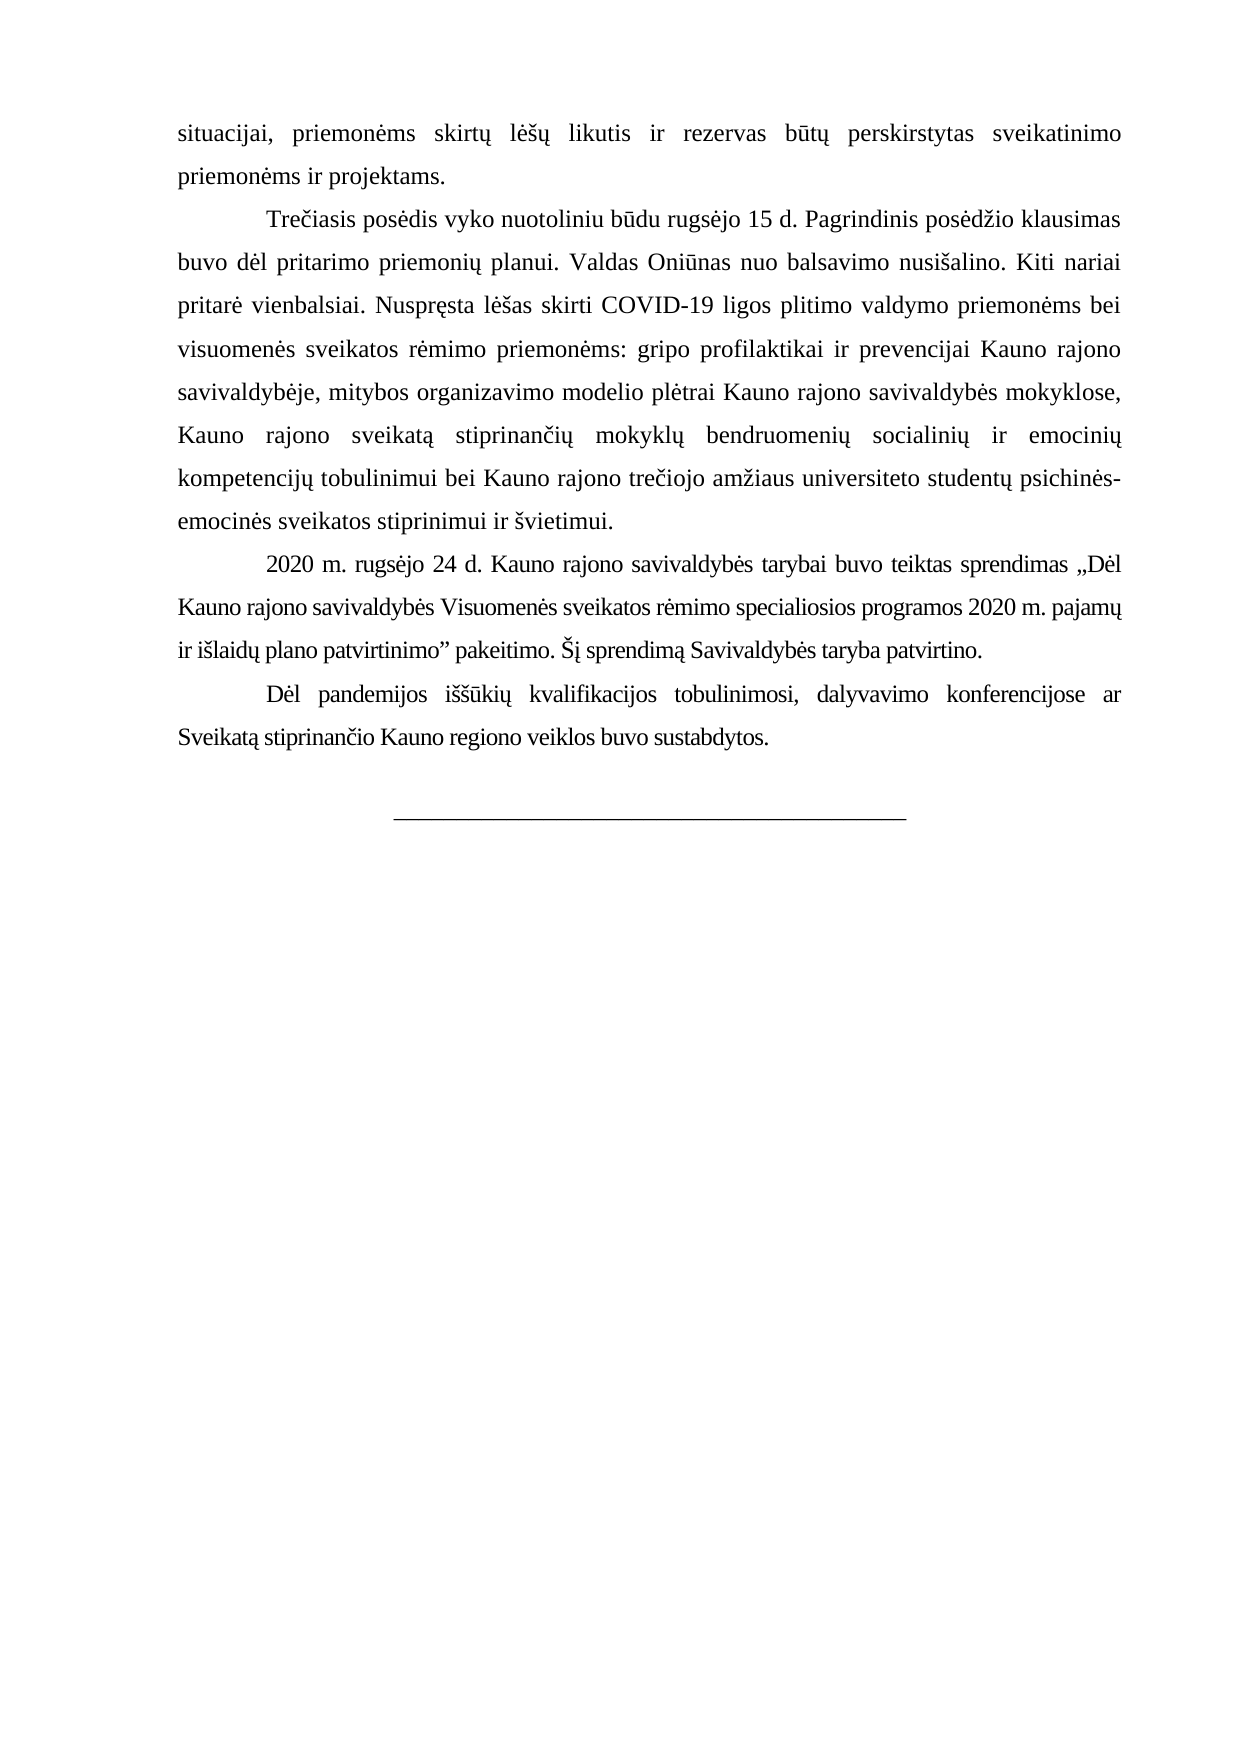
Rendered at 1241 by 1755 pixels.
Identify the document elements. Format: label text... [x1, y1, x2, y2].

text _________________________________________ [177, 794, 1122, 822]
text 2020 m. rugsėjo 24 d. Kauno rajono savivaldybės tarybai buvo teiktas sprendimas „Dėl Kauno rajono savivaldybės Visuomenės sveikatos rėmimo specialiosios programos 2020 m. pajamų ir išlaidų plano patvirtinimo” pakeitimo. Šį sprendimą Savivaldybės taryba patvirtino. [177, 549, 1122, 664]
text situacijai, priemonėms skirtų lėšų likutis ir rezervas būtų perskirstytas sveikatinimo priemonėms ir projektams. [177, 118, 1122, 190]
text Trečiasis posėdis vyko nuotoliniu būdu rugsėjo 15 d. Pagrindinis posėdžio klausimas buvo dėl pritarimo priemonių planui. Valdas Oniūnas nuo balsavimo nusišalino. Kiti nariai pritarė vienbalsiai. Nuspręsta lėšas skirti COVID-19 ligos plitimo valdymo priemonėms bei visuomenės sveikatos rėmimo priemonėms: gripo profilaktikai ir prevencijai Kauno rajono savivaldybėje, mitybos organizavimo modelio plėtrai Kauno rajono savivaldybės mokyklose, Kauno rajono sveikatą stiprinančių mokyklų bendruomenių socialinių ir emocinių kompetencijų tobulinimui bei Kauno rajono trečiojo amžiaus universiteto studentų psichinės-emocinės sveikatos stiprinimui ir švietimui. [177, 204, 1122, 535]
text Dėl pandemijos iššūkių kvalifikacijos tobulinimosi, dalyvavimo konferencijose ar Sveikatą stiprinančio Kauno regiono veiklos buvo sustabdytos. [177, 679, 1122, 751]
